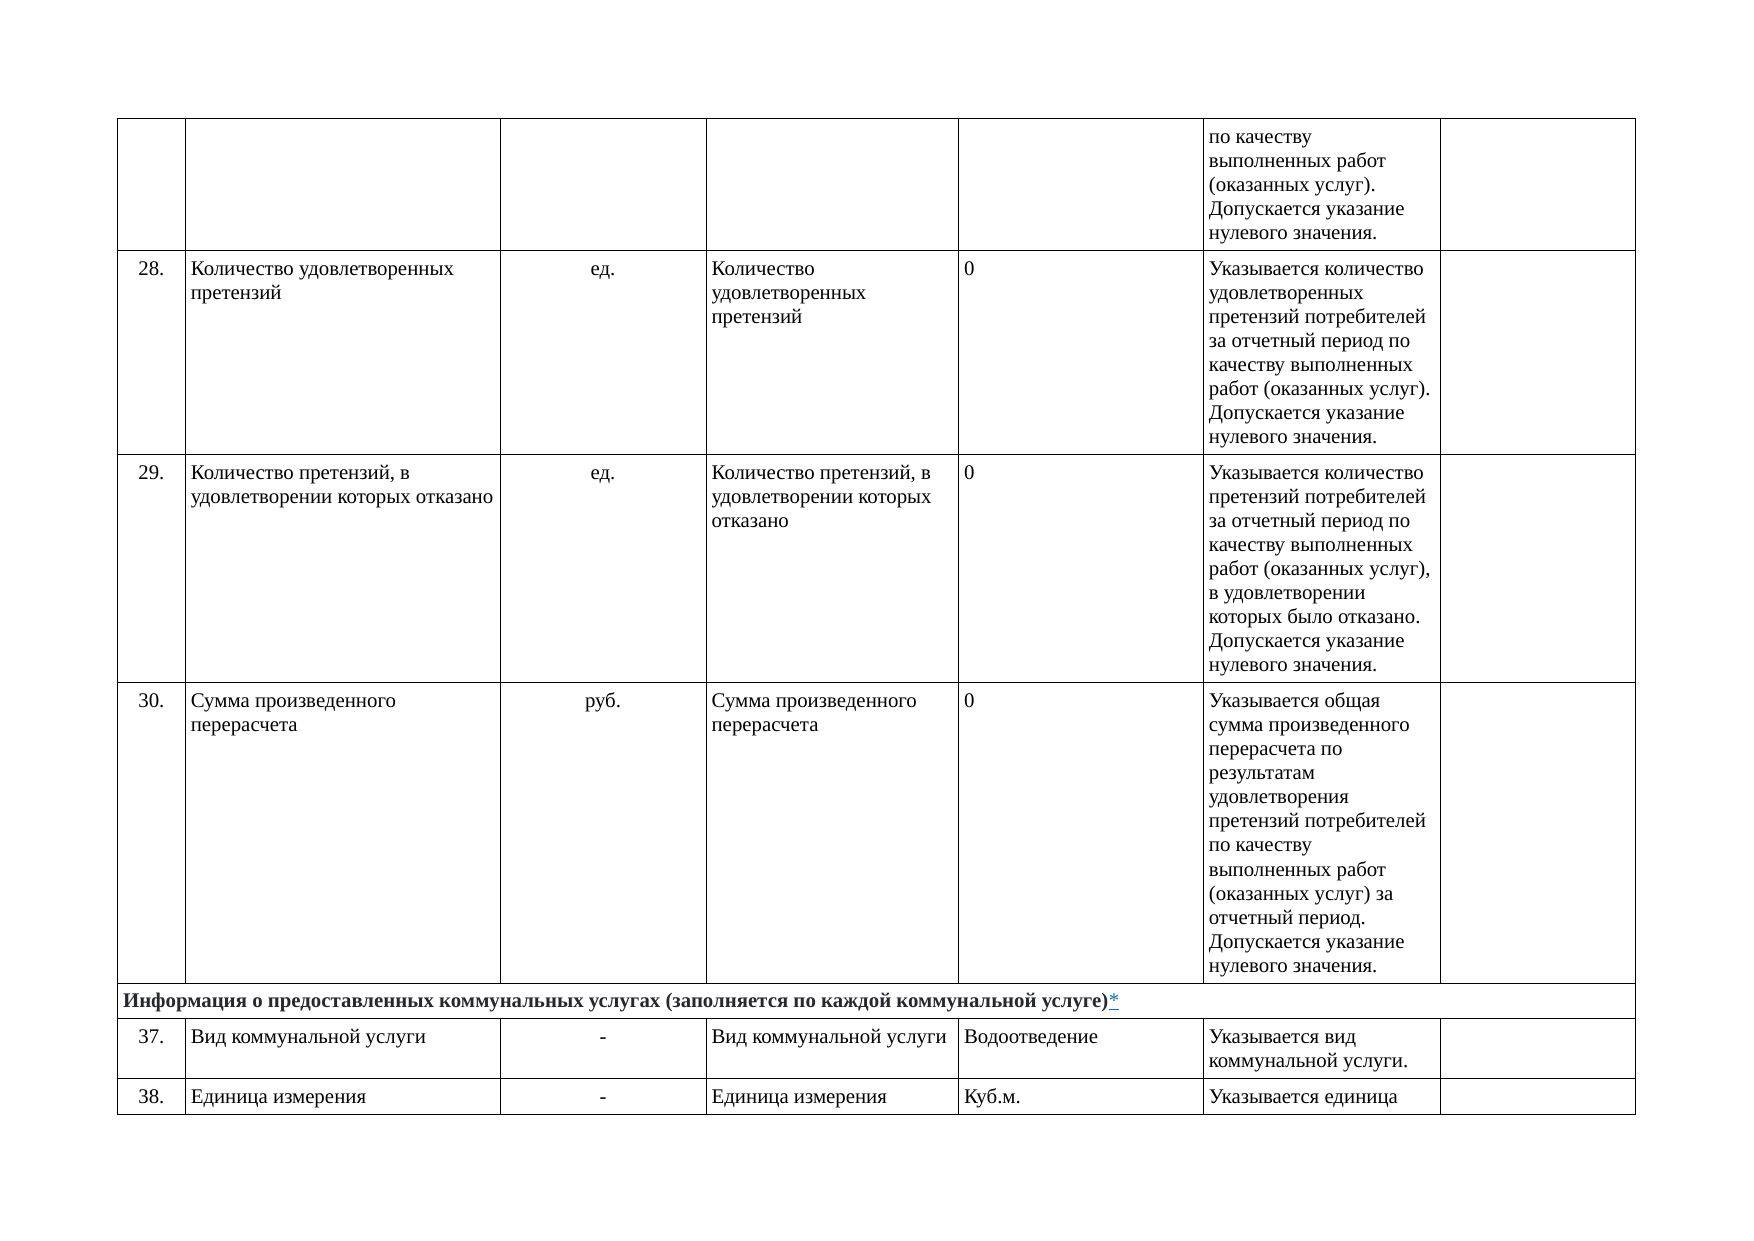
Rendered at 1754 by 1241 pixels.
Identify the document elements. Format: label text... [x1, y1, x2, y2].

table_cell Указывается единица [1204, 1079, 1440, 1113]
table_cell [118, 119, 185, 250]
table_cell [1441, 455, 1635, 682]
table_cell [707, 119, 958, 250]
table_cell [186, 119, 500, 250]
table_cell [1441, 683, 1635, 982]
table_cell ед. [501, 455, 706, 682]
table_cell Сумма произведенного перерасчета [186, 683, 500, 982]
table_cell 0 [959, 455, 1203, 682]
table_cell Вид коммунальной услуги [186, 1019, 500, 1078]
table_cell 38. [118, 1079, 185, 1113]
table_cell Количество удовлетворенных претензий [707, 251, 958, 454]
table_cell по качеству выполненных работ (оказанных услуг). Допускается указание нулевого значения. [1204, 119, 1440, 250]
table_cell Количество удовлетворенных претензий [186, 251, 500, 454]
table_cell - [501, 1079, 706, 1113]
table_cell Единица измерения [707, 1079, 958, 1113]
table_cell Количество претензий, в удовлетворении которых отказано [186, 455, 500, 682]
table_cell Указывается количество удовлетворенных претензий потребителей за отчетный период по качеству выполненных работ (оказанных услуг). Допускается указание нулевого значения. [1204, 251, 1440, 454]
table_cell [1441, 1019, 1635, 1078]
table_cell Указывается количество претензий потребителей за отчетный период по качеству выполненных работ (оказанных услуг), в удовлетворении которых было отказано. Допускается указание нулевого значения. [1204, 455, 1440, 682]
table_cell руб. [501, 683, 706, 982]
table_cell Указывается общая сумма произведенного перерасчета по результатам удовлетворения претензий потребителей по качеству выполненных работ (оказанных услуг) за отчетный период. Допускается указание нулевого значения. [1204, 683, 1440, 982]
table_cell 29. [118, 455, 185, 682]
table_cell 30. [118, 683, 185, 982]
table_cell [959, 119, 1203, 250]
table_cell 0 [959, 251, 1203, 454]
table_cell Вид коммунальной услуги [707, 1019, 958, 1078]
table_cell Куб.м. [959, 1079, 1203, 1113]
table_cell 0 [959, 683, 1203, 982]
table_cell 37. [118, 1019, 185, 1078]
table_cell Информация о предоставленных коммунальных услугах (заполняется по каждой коммунальной услуге)* [118, 984, 1635, 1018]
table_cell Указывается вид коммунальной услуги. [1204, 1019, 1440, 1078]
table_cell [1441, 251, 1635, 454]
table_cell [1441, 1079, 1635, 1113]
table_cell 28. [118, 251, 185, 454]
table_cell Количество претензий, в удовлетворении которых отказано [707, 455, 958, 682]
table_cell Водоотведение [959, 1019, 1203, 1078]
table_cell Единица измерения [186, 1079, 500, 1113]
table_cell - [501, 1019, 706, 1078]
table_cell Сумма произведенного перерасчета [707, 683, 958, 982]
table_cell [1441, 119, 1635, 250]
table_cell [501, 119, 706, 250]
table_cell ед. [501, 251, 706, 454]
